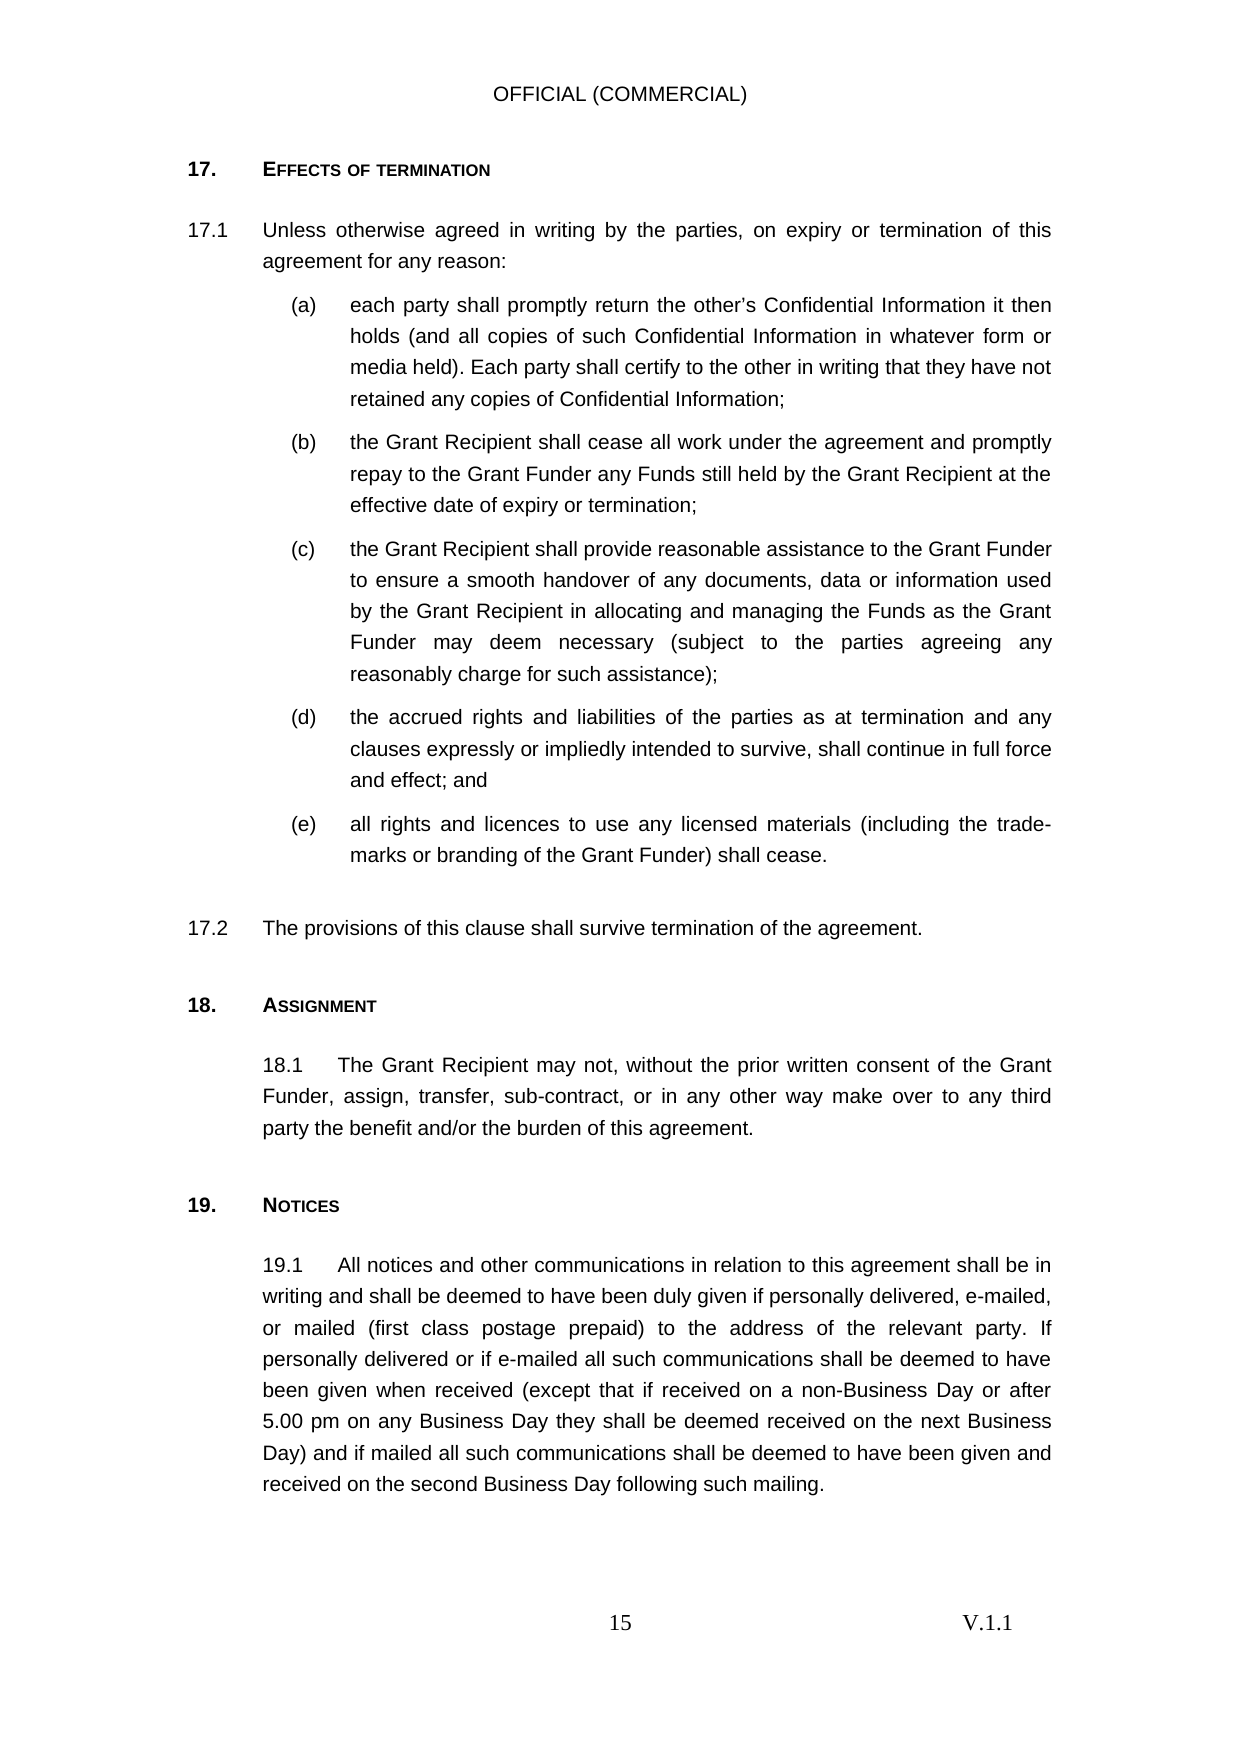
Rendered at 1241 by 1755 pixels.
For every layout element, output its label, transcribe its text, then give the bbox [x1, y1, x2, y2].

subtitle All notices and other communications in relation to this agreement shall be in writing and shall be deemed to have been duly given if personally delivered, e-mailed, or mailed (first class postage prepaid) to the address of the relevant party. If personally delivered or if e-mailed all such communications shall be deemed to have been given when received (except that if received on a non-Business Day or after 5.00 pm on any Business Day they shall be deemed received on the next Business Day) and if mailed all such communications shall be deemed to have been given and received on the second Business Day following such mailing. [262, 1246, 1053, 1496]
subtitle Assignment [187, 985, 1053, 1017]
subtitle all rights and licences to use any licensed materials (including the trade-marks or branding of the Grant Funder) shall cease. [291, 804, 1053, 867]
subtitle The provisions of this clause shall survive termination of the agreement. [187, 908, 1053, 939]
subtitle Notices [187, 1185, 1053, 1217]
subtitle The Grant Recipient may not, without the prior written consent of the Grant Funder, assign, transfer, sub-contract, or in any other way make over to any third party the benefit and/or the burden of this agreement. [262, 1046, 1053, 1139]
subtitle the accrued rights and liabilities of the parties as at termination and any clauses expressly or impliedly intended to survive, shall continue in full force and effect; and [291, 698, 1053, 792]
subtitle Unless otherwise agreed in writing by the parties, on expiry or termination of this agreement for any reason: [187, 210, 1053, 273]
subtitle the Grant Recipient shall provide reasonable assistance to the Grant Funder to ensure a smooth handover of any documents, data or information used by the Grant Recipient in allocating and managing the Funds as the Grant Funder may deem necessary (subject to the parties agreeing any reasonably charge for such assistance); [291, 529, 1053, 685]
subtitle the Grant Recipient shall cease all work under the agreement and promptly repay to the Grant Funder any Funds still held by the Grant Recipient at the effective date of expiry or termination; [291, 423, 1053, 517]
subtitle Effects of termination [187, 150, 1053, 181]
subtitle each party shall promptly return the other’s Confidential Information it then holds (and all copies of such Confidential Information in whatever form or media held). Each party shall certify to the other in writing that they have not retained any copies of Confidential Information; [291, 285, 1053, 410]
